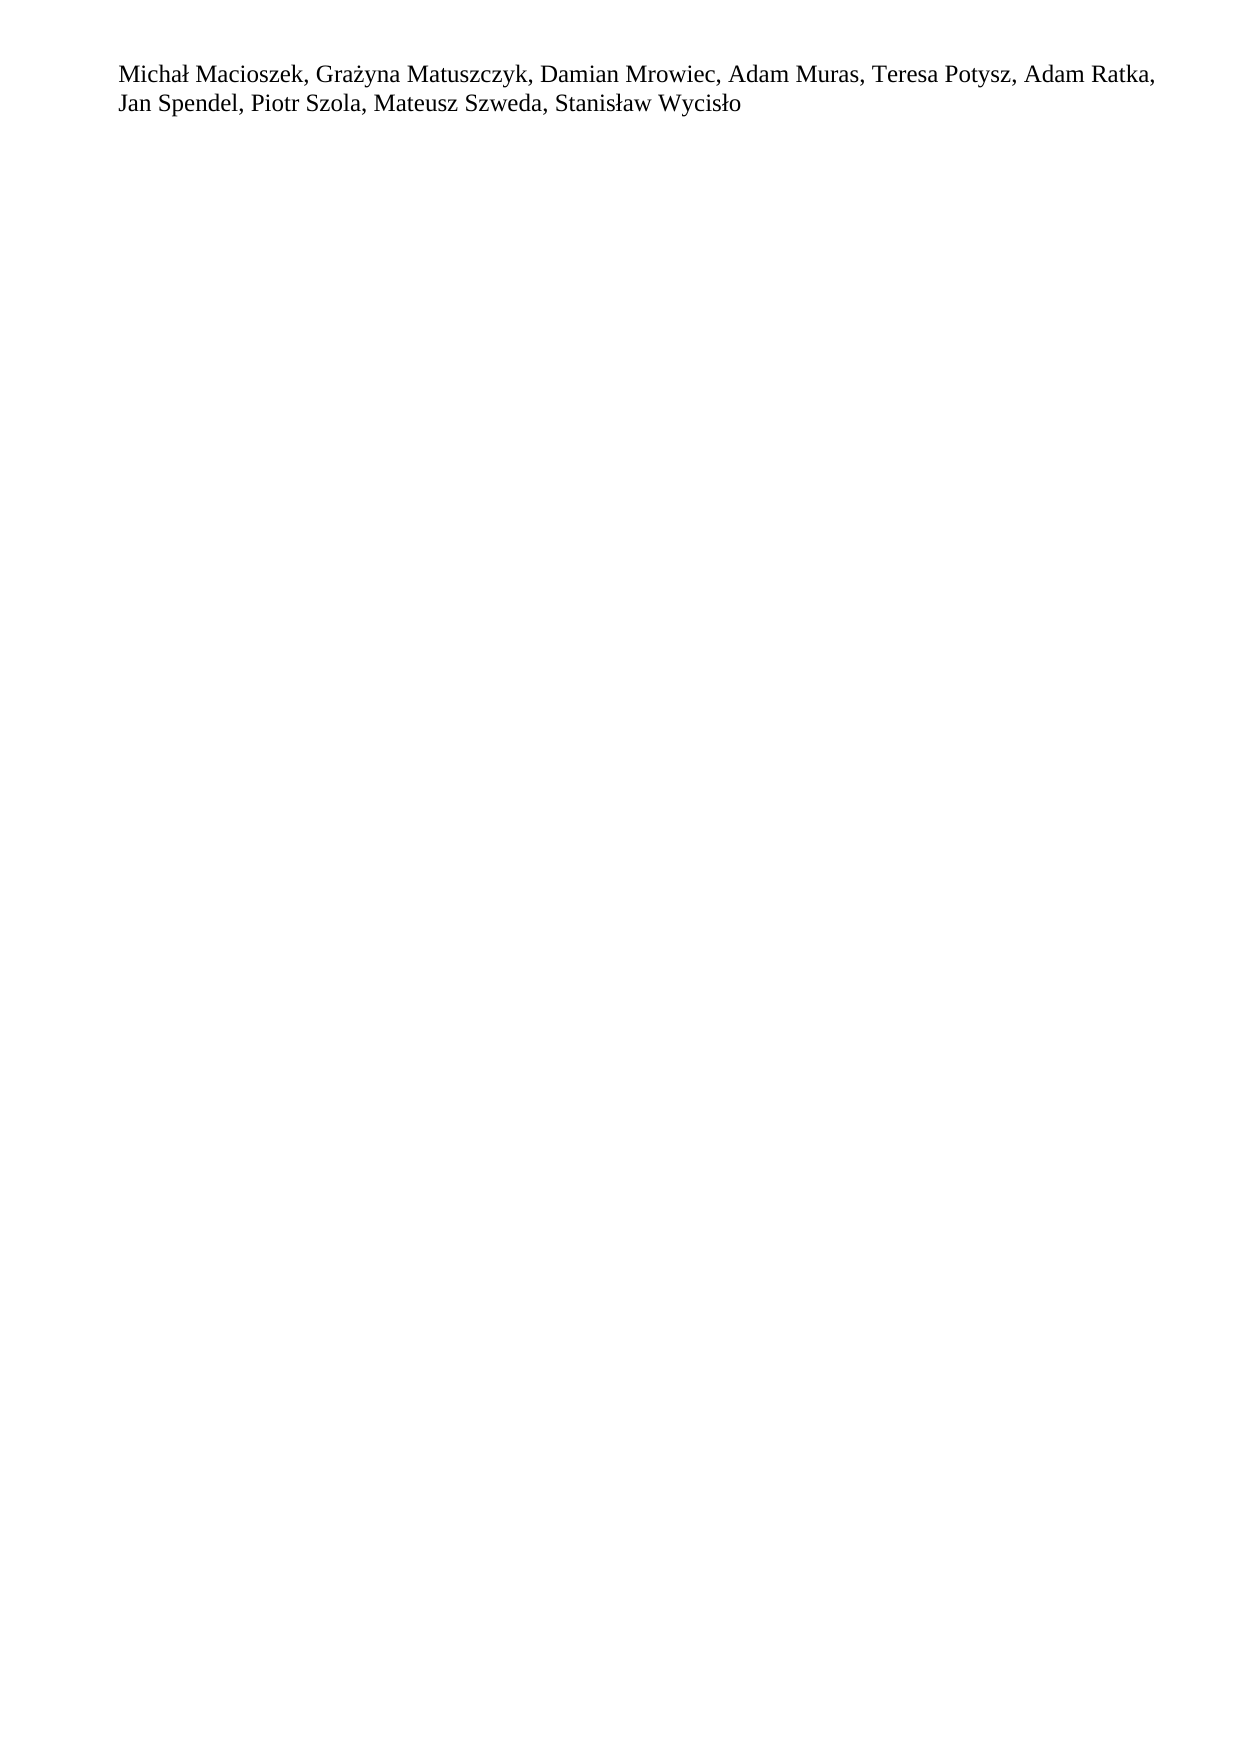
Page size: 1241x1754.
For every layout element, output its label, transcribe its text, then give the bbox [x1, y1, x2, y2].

text Michał Macioszek, Grażyna Matuszczyk, Damian Mrowiec, Adam Muras, Teresa Potysz, Adam Ratka, Jan Spendel, Piotr Szola, Mateusz Szweda, Stanisław Wycisło [118, 59, 1181, 174]
